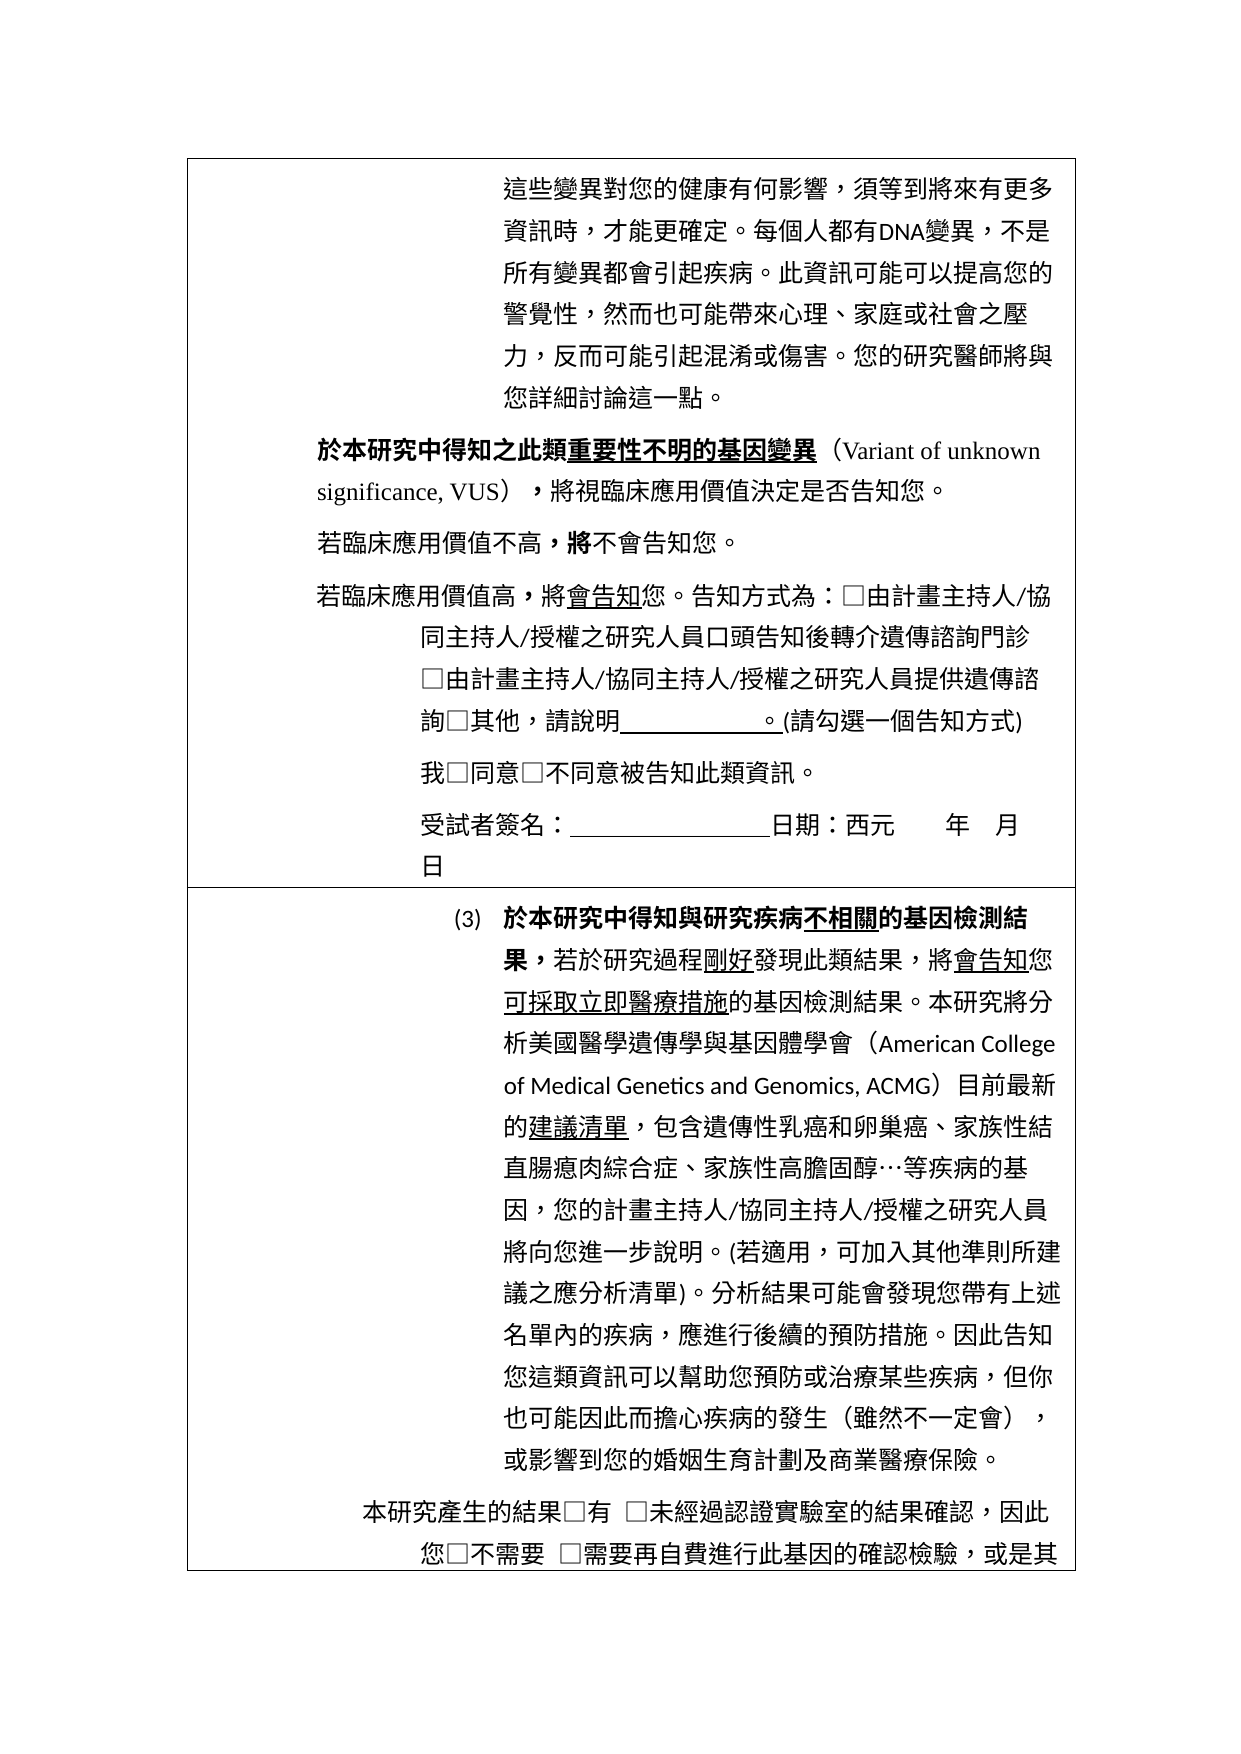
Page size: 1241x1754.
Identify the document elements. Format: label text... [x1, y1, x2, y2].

table_cell 於本研究中得知與研究疾病不相關的基因檢測結果，若於研究過程剛好發現此類結果，將會告知您可採取立即醫療措施的基因檢測結果。本研究將分析美國醫學遺傳學與基因體學會（American College of Medical Genetics and Genomics, ACMG）目前最新的建議清單，包含遺傳性乳癌和卵巢癌、家族性結直腸瘜肉綜合症、家族性高膽固醇…等疾病的基因，您的計畫主持人/協同主持人/授權之研究人員將向您進一步說明。(若適用，可加入其他準則所建議之應分析清單)。分析結果可能會發現您帶有上述名單內的疾病，應進行後續的預防措施。因此告知您這類資訊可以幫助您預防或治療某些疾病，但你也可能因此而擔心疾病的發生（雖然不一定會），或影響到您的婚姻生育計劃及商業醫療保險。 本研究產生的結果□有 □未經過認證實驗室的結果確認，因此您□不需要 □需要再自費進行此基因的確認檢驗，或是其 [188, 888, 1075, 1570]
table_cell 這些變異對您的健康有何影響，須等到將來有更多資訊時，才能更確定。每個人都有DNA變異，不是所有變異都會引起疾病。此資訊可能可以提高您的警覺性，然而也可能帶來心理、家庭或社會之壓力，反而可能引起混淆或傷害。您的研究醫師將與您詳細討論這一點。 於本研究中得知之此類重要性不明的基因變異（Variant of unknown significance, VUS），將視臨床應用價值決定是否告知您。 若臨床應用價值不高，將不會告知您。 若臨床應用價值高，將會告知您。告知方式為：□由計畫主持人/協同主持人/授權之研究人員口頭告知後轉介遺傳諮詢門診 □由計畫主持人/協同主持人/授權之研究人員提供遺傳諮詢□其他，請說明 。(請勾選一個告知方式) 我□同意□不同意被告知此類資訊。 受試者簽名：＿＿＿＿＿＿＿＿日期：西元 年 月 日 [188, 159, 1075, 887]
